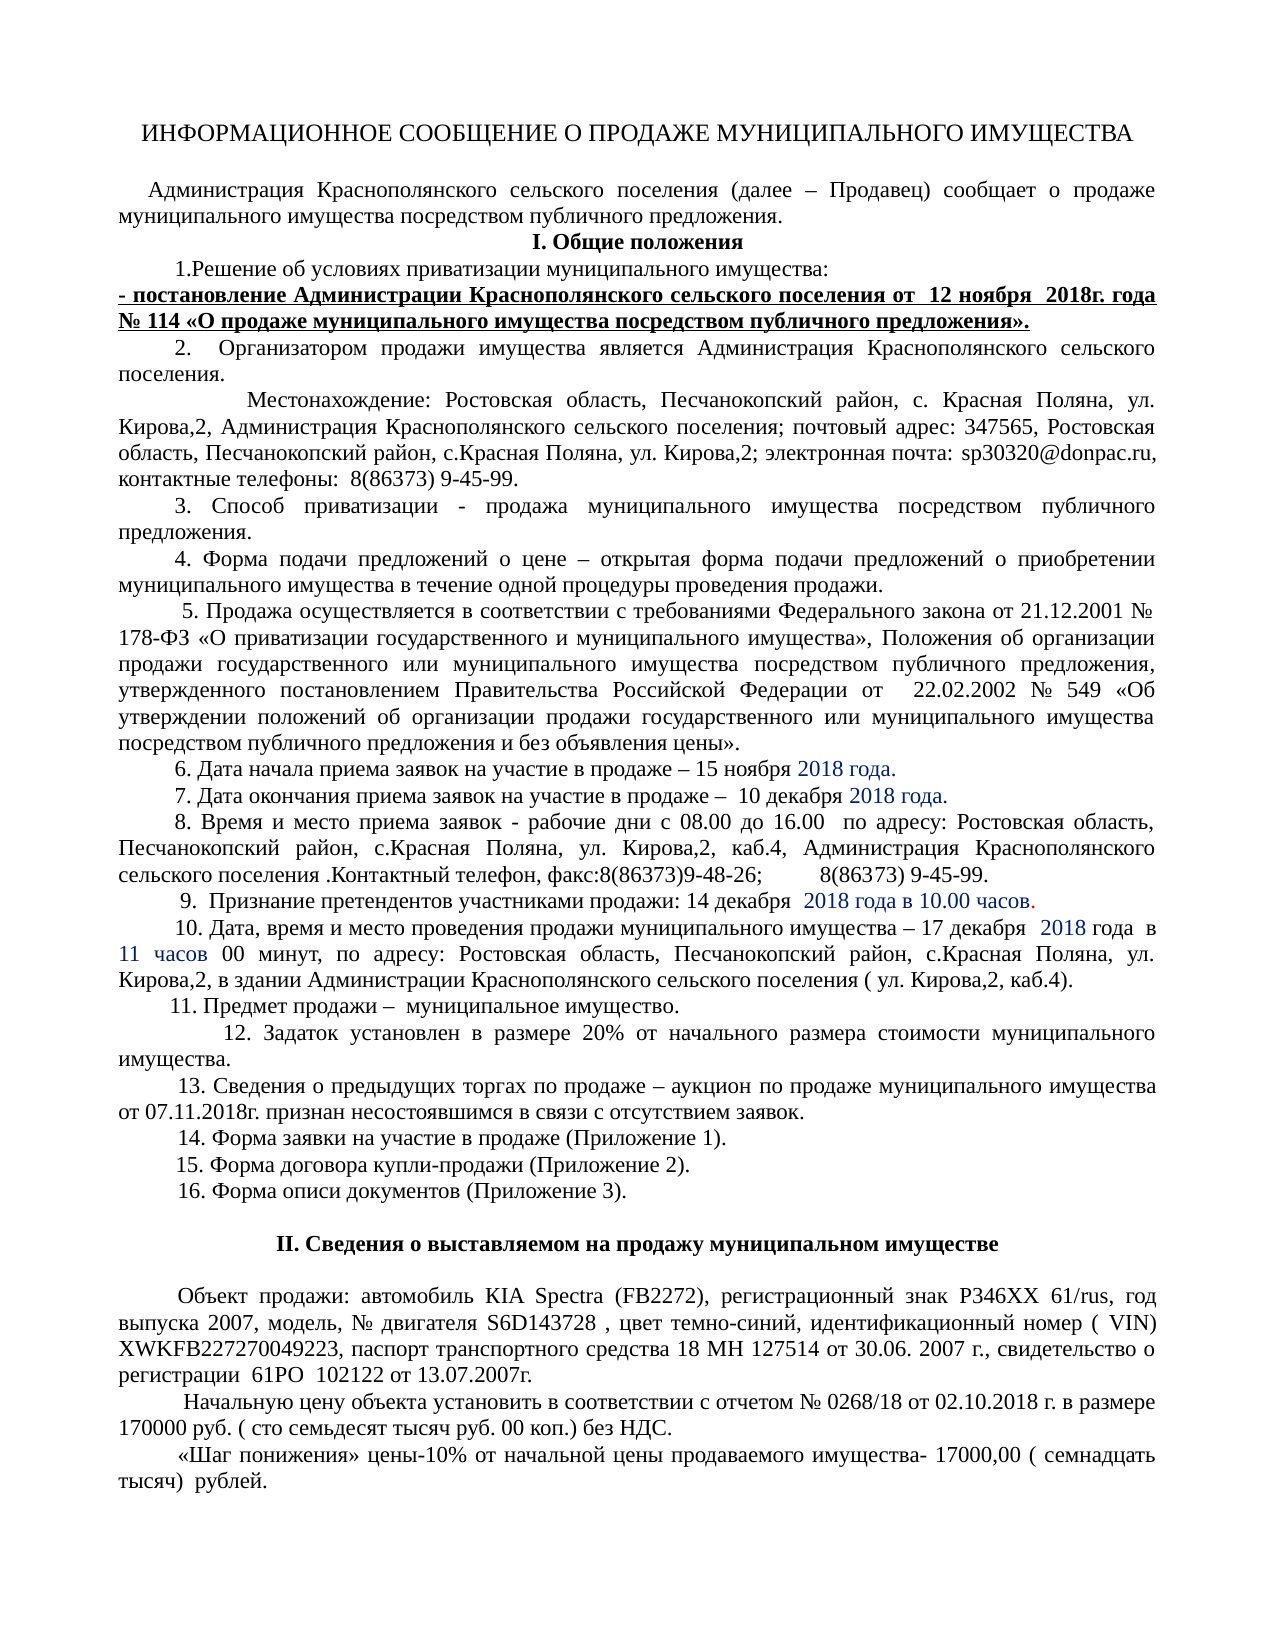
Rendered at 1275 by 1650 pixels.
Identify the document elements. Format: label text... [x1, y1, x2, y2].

text 10. Дата, время и место проведения продажи муниципального имущества – 17 декабря 2018 года в 11 часов 00 минут, по адресу: Ростовская область, Песчанокопский район, с.Красная Поляна, ул. Кирова,2, в здании Администрации Краснополянского сельского поселения ( ул. Кирова,2, каб.4). [118, 913, 1157, 993]
text «Шаг понижения» цены-10% от начальной цены продаваемого имущества- 17000,00 ( семнадцать тысяч) рублей. [118, 1441, 1157, 1493]
text Администрация Краснополянского сельского поселения (далее – Продавец) сообщает о продаже муниципального имущества посредством публичного предложения. [118, 176, 1157, 228]
text 13. Сведения о предыдущих торгах по продаже – аукцион по продаже муниципального имущества от 07.11.2018г. признан несостоявшимся в связи с отсутствием заявок. [118, 1072, 1157, 1124]
text 2. Организатором продажи имущества является Администрация Краснополянского сельского поселения. [118, 334, 1157, 386]
text 14. Форма заявки на участие в продаже (Приложение 1). [118, 1124, 1157, 1151]
text 12. Задаток установлен в размере 20% от начального размера стоимости муниципального имущества. [118, 1019, 1157, 1072]
text ИНФОРМАЦИОННОЕ СООБЩЕНИЕ О ПРОДАЖЕ МУНИЦИПАЛЬНОГО ИМУЩЕСТВА [118, 118, 1157, 147]
text 3. Способ приватизации - продажа муниципального имущества посредством публичного предложения. [118, 492, 1157, 544]
text I. Общие положения [118, 228, 1157, 255]
text Объект продажи: автомобиль КIA Spectra (FB2272), регистрационный знак Р346ХХ 61/rus, год выпуска 2007, модель, № двигателя S6D143728 , цвет темно-синий, идентификационный номер ( VIN) XWKFB227270049223, паспорт транспортного средства 18 МН 127514 от 30.06. 2007 г., свидетельство о регистрации 61РО 102122 от 13.07.2007г. [118, 1282, 1157, 1388]
text Местонахождение: Ростовская область, Песчанокопский район, с. Красная Поляна, ул. Кирова,2, Администрация Краснополянского сельского поселения; почтовый адрес: 347565, Ростовская область, Песчанокопский район, с.Красная Поляна, ул. Кирова,2; электронная почта: sp30320@donpac.ru, контактные телефоны: 8(86373) 9-45-99. [118, 386, 1157, 492]
text II. Сведения о выставляемом на продажу муниципальном имуществе [118, 1230, 1157, 1256]
text 1.Решение об условиях приватизации муниципального имущества: [118, 255, 1157, 281]
text 11. Предмет продажи – муниципальное имущество. [118, 993, 1157, 1019]
text Начальную цену объекта установить в соответствии с отчетом № 0268/18 от 02.10.2018 г. в размере 170000 руб. ( сто семьдесят тысяч руб. 00 коп.) без НДС. [118, 1388, 1157, 1441]
text 7. Дата окончания приема заявок на участие в продаже – 10 декабря 2018 года. [118, 782, 1157, 808]
text 5. Продажа осуществляется в соответствии с требованиями Федерального закона от 21.12.2001 № 178-ФЗ «О приватизации государственного и муниципального имущества», Положения об организации продажи государственного или муниципального имущества посредством публичного предложения, утвержденного постановлением Правительства Российской Федерации от 22.02.2002 № 549 «Об утверждении положений об организации продажи государственного или муниципального имущества посредством публичного предложения и без объявления цены». [118, 597, 1155, 755]
text - постановление Администрации Краснополянского сельского поселения от 12 ноября 2018г. года [118, 281, 1157, 304]
text 4. Форма подачи предложений о цене – открытая форма подачи предложений о приобретении муниципального имущества в течение одной процедуры проведения продажи. [118, 544, 1157, 597]
text 16. Форма описи документов (Приложение 3). [118, 1177, 1157, 1203]
text № 114 «О продаже муниципального имущества посредством публичного предложения». [118, 305, 1157, 334]
text 8. Время и место приема заявок - рабочие дни с 08.00 до 16.00 по адресу: Ростовская область, Песчанокопский район, с.Красная Поляна, ул. Кирова,2, каб.4, Администрация Краснополянского сельского поселения .Контактный телефон, факс:8(86373)9-48-26; 8(86373) 9-45-99. [118, 808, 1157, 887]
text 9. Признание претендентов участниками продажи: 14 декабря 2018 года в 10.00 часов. [118, 887, 1157, 913]
text 15. Форма договора купли-продажи (Приложение 2). [118, 1151, 1157, 1177]
text 6. Дата начала приема заявок на участие в продаже – 15 ноября 2018 года. [118, 755, 1157, 782]
